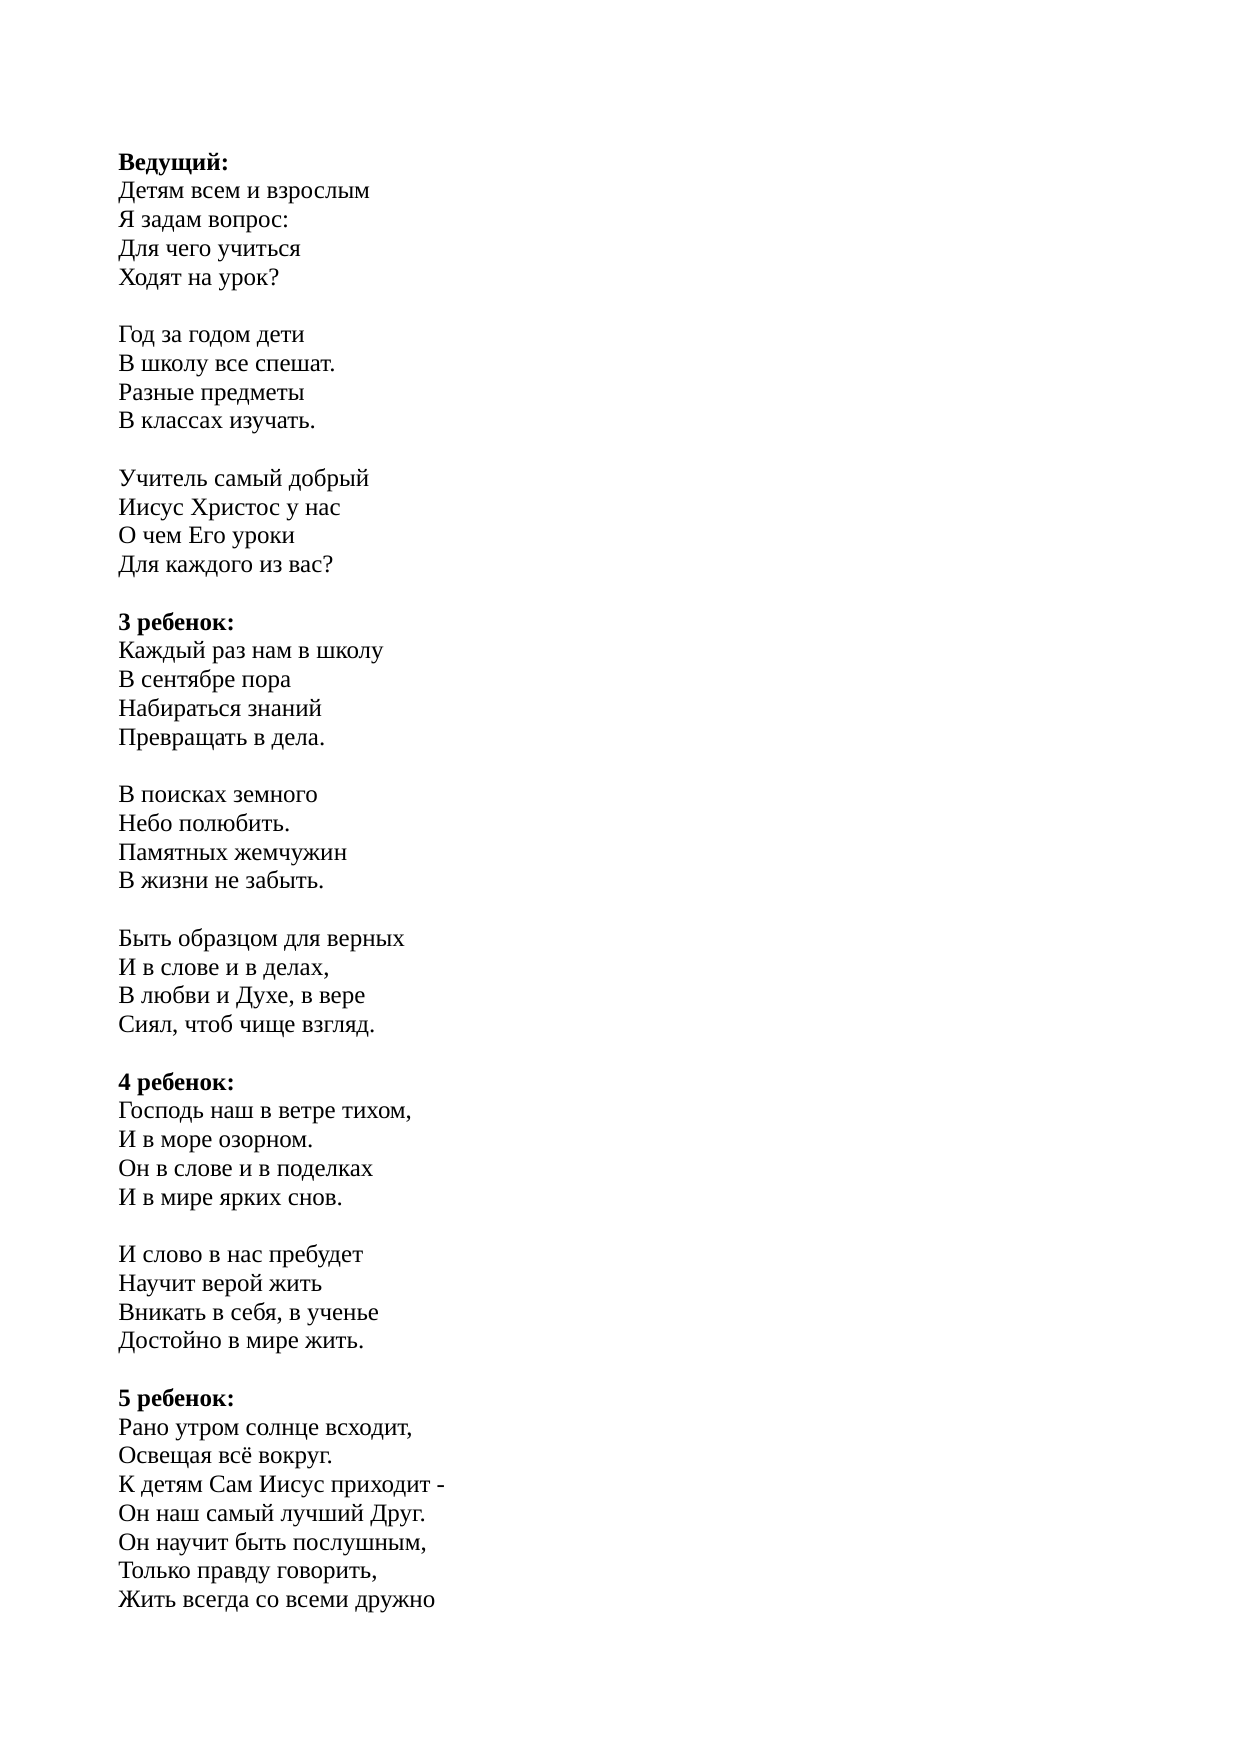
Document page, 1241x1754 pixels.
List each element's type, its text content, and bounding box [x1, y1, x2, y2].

text В жизни не забыть. [118, 866, 1122, 894]
text Небо полюбить. [118, 808, 1122, 837]
text Рано утром солнце всходит, Освещая всё вокруг. К детям Сам Иисус приходит - Он наш самый лучший Друг. Он научит быть послушным, Только правду говорить, Жить всегда со всеми дружно [118, 1412, 1122, 1613]
text В сентябре пора [118, 664, 1122, 693]
text 4 ребенок: [118, 1067, 1122, 1096]
text В любви и Духе, в вере [118, 981, 1122, 1009]
text В классах изучать. [118, 406, 1122, 434]
text Памятных жемчужин [118, 837, 1122, 866]
text В поисках земного [118, 779, 1122, 808]
text И слово в нас пребудет [118, 1239, 1122, 1268]
text Быть образцом для верных [118, 923, 1122, 952]
text Я задам вопрос: [118, 204, 1122, 233]
text 3 ребенок: [118, 607, 1122, 636]
text И в слове и в делах, [118, 952, 1122, 981]
text Для каждого из вас? [118, 549, 1122, 578]
text 5 ребенок: [118, 1383, 1122, 1412]
text Вникать в себя, в ученье [118, 1297, 1122, 1326]
text О чем Его уроки [118, 521, 1122, 549]
text В школу все спешат. [118, 348, 1122, 377]
text Господь наш в ветре тихом, [118, 1096, 1122, 1124]
text И в мире ярких снов. [118, 1182, 1122, 1211]
text И в море озорном. [118, 1124, 1122, 1153]
text Ходят на урок? [118, 262, 1122, 291]
text Каждый раз нам в школу [118, 636, 1122, 664]
text Превращать в дела. [118, 722, 1122, 751]
text Год за годом дети [118, 319, 1122, 348]
text Учитель самый добрый [118, 463, 1122, 492]
text Иисус Христос у нас [118, 492, 1122, 521]
text Разные предметы [118, 377, 1122, 406]
text Набираться знаний [118, 693, 1122, 722]
text Научит верой жить [118, 1268, 1122, 1297]
text Ведущий: [118, 147, 1122, 176]
text Для чего учиться [118, 233, 1122, 262]
text Достойно в мире жить. [118, 1326, 1122, 1354]
text Он в слове и в поделках [118, 1153, 1122, 1182]
text Детям всем и взрослым [118, 176, 1122, 204]
text Сиял, чтоб чище взгляд. [118, 1009, 1122, 1038]
